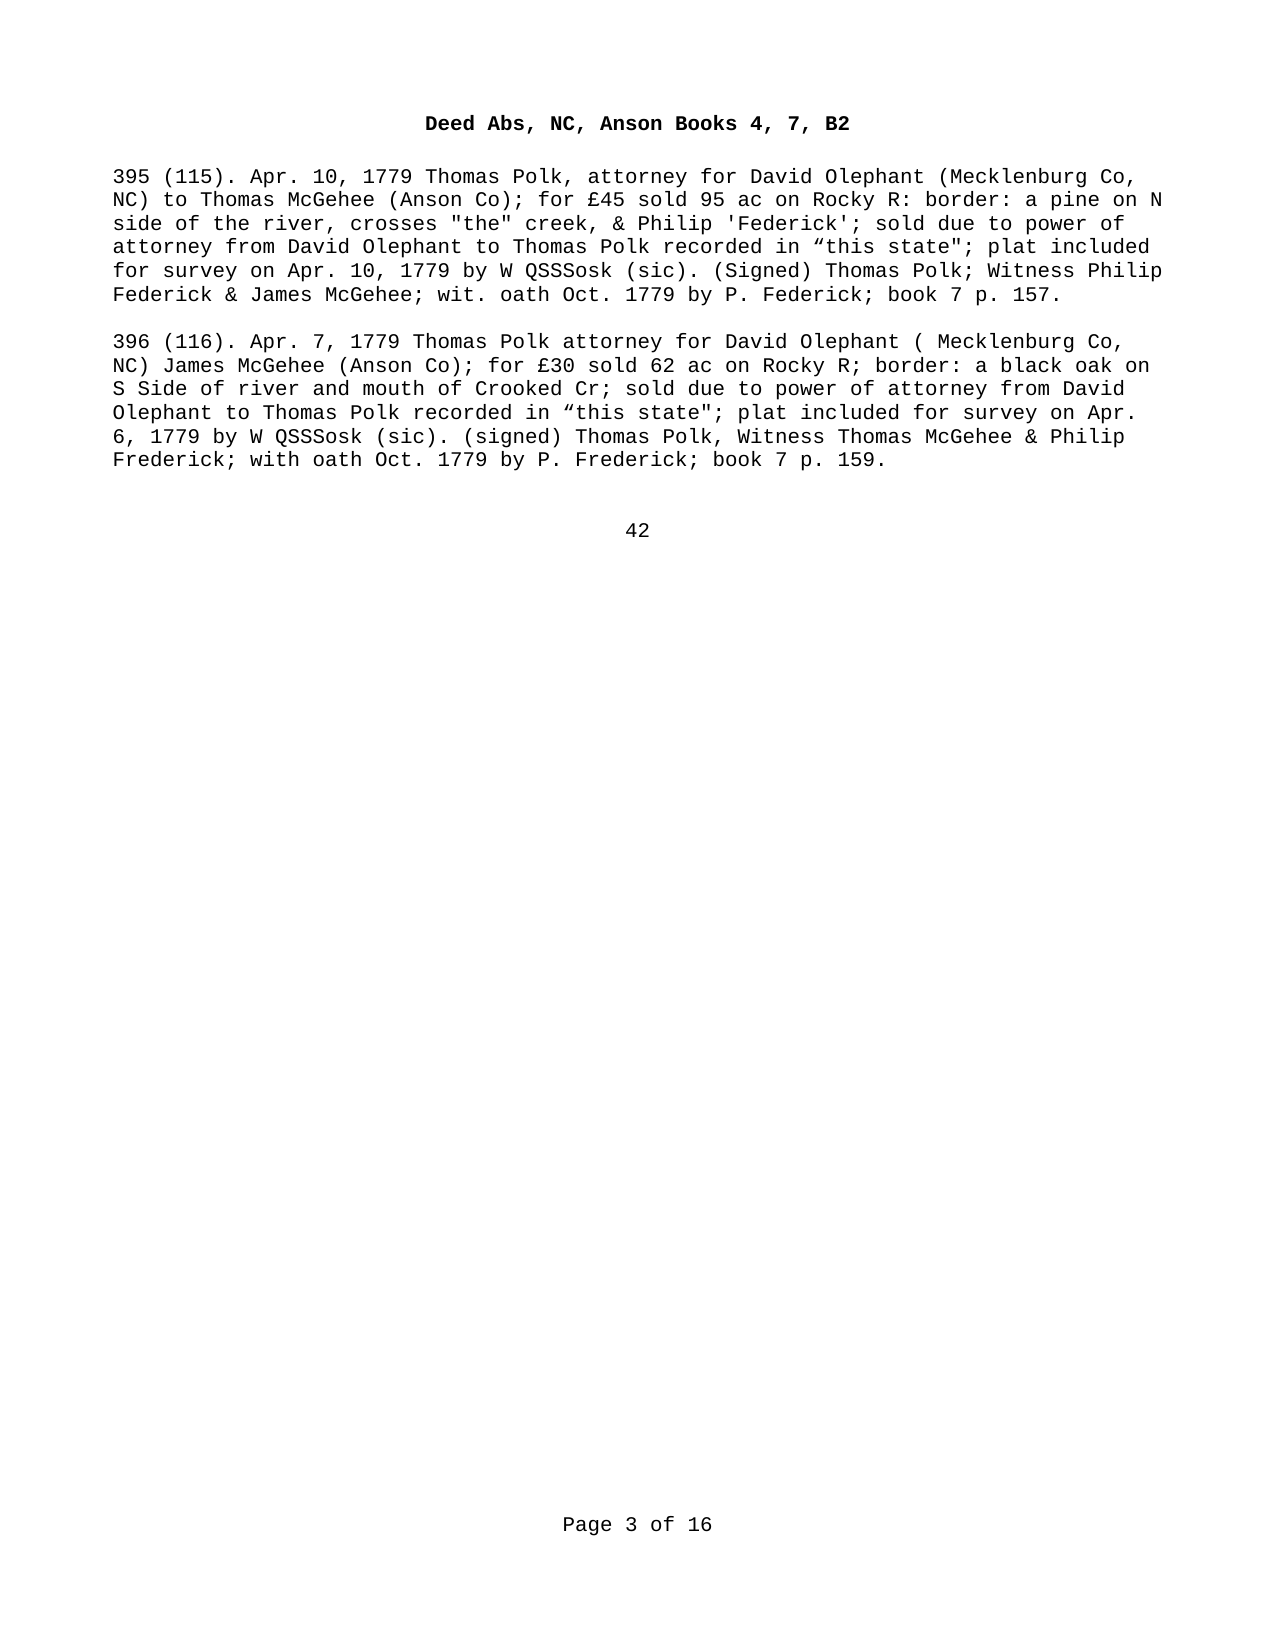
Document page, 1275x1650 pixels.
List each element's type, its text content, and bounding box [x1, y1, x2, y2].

text 395 (115). Apr. 10, 1779 Thomas Polk, attorney for David Olephant (Mecklenburg Co, NC) to Thomas McGehee (Anson Co); for £45 sold 95 ac on Rocky R: border: a pine on N side of the river, crosses "the" creek, & Philip 'Federick'; sold due to power of attorney from David Olephant to Thomas Polk recorded in “this state"; plat included for survey on Apr. 10, 1779 by W QSSSosk (sic). (Signed) Thomas Polk; Witness Philip Federick & James McGehee; wit. oath Oct. 1779 by P. Federick; book 7 p. 157. [112, 166, 1162, 307]
text 42 [112, 520, 1162, 544]
text 396 (116). Apr. 7, 1779 Thomas Polk attorney for David Olephant ( Mecklenburg Co, NC) James McGehee (Anson Co); for £30 sold 62 ac on Rocky R; border: a black oak on S Side of river and mouth of Crooked Cr; sold due to power of attorney from David Olephant to Thomas Polk recorded in “this state"; plat included for survey on Apr. 6, 1779 by W QSSSosk (sic). (signed) Thomas Polk, Witness Thomas McGehee & Philip Frederick; with oath Oct. 1779 by P. Frederick; book 7 p. 159. [112, 331, 1162, 473]
